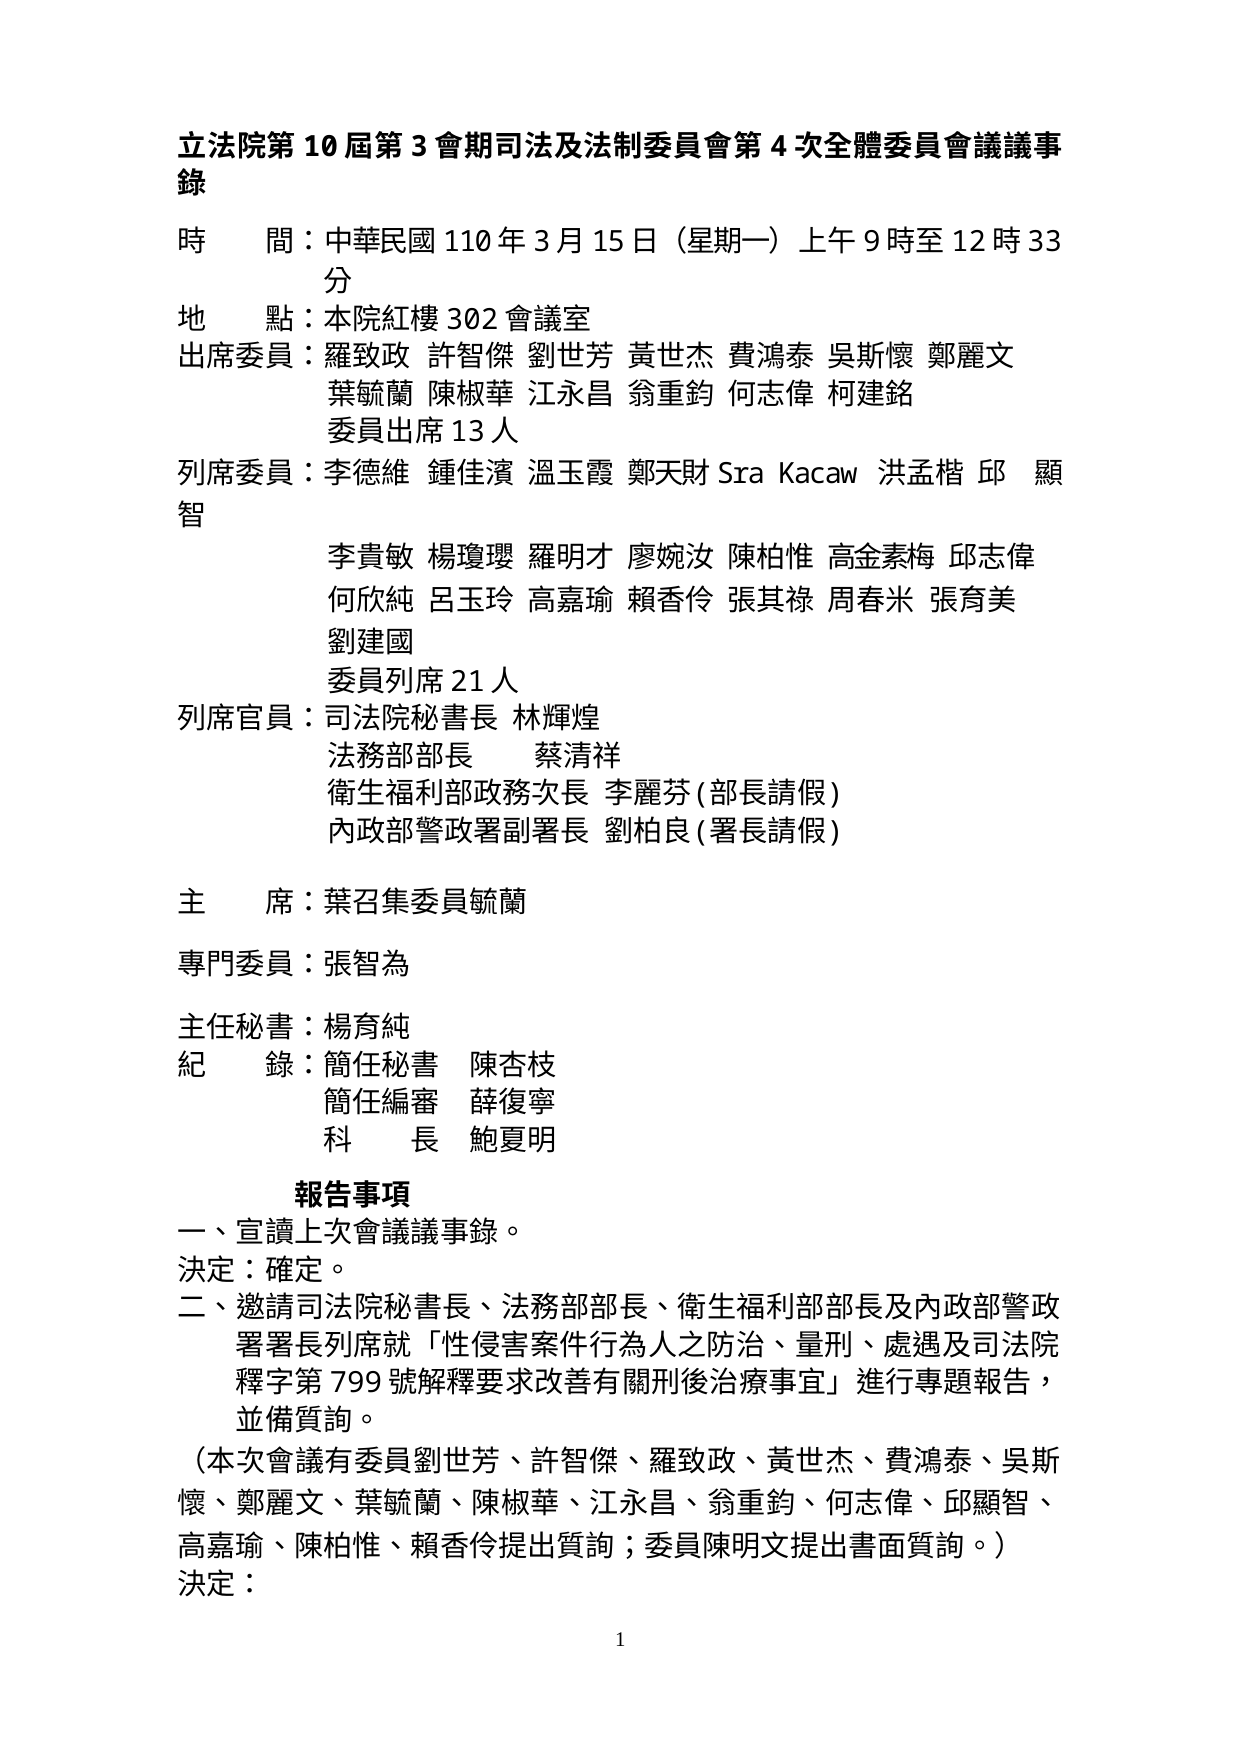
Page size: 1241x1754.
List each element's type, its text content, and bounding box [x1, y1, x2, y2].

text 二、邀請司法院秘書長、法務部部長、衛生福利部部長及內政部警政署署長列席就「性侵害案件行為人之防治、量刑、處遇及司法院釋字第799號解釋要求改善有關刑後治療事宜」進行專題報告，並備質詢。 [177, 1288, 1063, 1438]
text 地 點：本院紅樓302會議室 [177, 299, 1063, 337]
text 列席委員：李德維 鍾佳濱 溫玉霞 鄭天財Sra Kacaw 洪孟楷 邱顯智 [177, 449, 1063, 534]
text 列席官員：司法院秘書長 林輝煌 [177, 698, 1063, 736]
text 報告事項 [177, 1176, 1063, 1213]
text 出席委員：羅致政 許智傑 劉世芳 黃世杰 費鴻泰 吳斯懷 鄭麗文 [177, 337, 1063, 374]
text 時 間：中華民國110年3月15日（星期一）上午9時至12時33分 [177, 220, 1063, 299]
text 委員列席21人 [183, 661, 1063, 698]
text 劉建國 [277, 619, 1063, 661]
text 紀 錄：簡任秘書 陳杏枝 [177, 1045, 1063, 1083]
text （本次會議有委員劉世芳、許智傑、羅致政、黃世杰、費鴻泰、吳斯懷、鄭麗文、葉毓蘭、陳椒華、江永昌、翁重鈞、何志偉、邱顯智、高嘉瑜、陳柏惟、賴香伶提出質詢；委員陳明文提出書面質詢。） [177, 1438, 1063, 1565]
text 衛生福利部政務次長 李麗芬(部長請假) [308, 773, 1063, 811]
text 專門委員：張智為 [177, 920, 1063, 983]
text 李貴敏 楊瓊瓔 羅明才 廖婉汝 陳柏惟 高金素梅 邱志偉 [327, 534, 1063, 576]
text 何欣純 呂玉玲 高嘉瑜 賴香伶 張其祿 周春米 張育美 [277, 576, 1063, 619]
text 一、宣讀上次會議議事錄。 [177, 1213, 1063, 1250]
text 科 長 鮑夏明 [177, 1120, 1063, 1158]
text 主 席：葉召集委員毓蘭 [177, 858, 1063, 920]
text 立法院第10屆第3會期司法及法制委員會第4次全體委員會議議事錄 [177, 126, 1063, 201]
text 主任秘書：楊育純 [177, 983, 1063, 1045]
text 決定： [177, 1565, 1063, 1602]
text 內政部警政署副署長 劉柏良(署長請假) [285, 811, 1063, 848]
text 葉毓蘭 陳椒華 江永昌 翁重鈞 何志偉 柯建銘 [277, 374, 1063, 412]
text 法務部部長 蔡清祥 [317, 736, 1063, 773]
text 委員出席13人 [327, 412, 1063, 449]
text 決定：確定。 [177, 1250, 1063, 1288]
text 簡任編審 薛復寧 [177, 1083, 1063, 1120]
